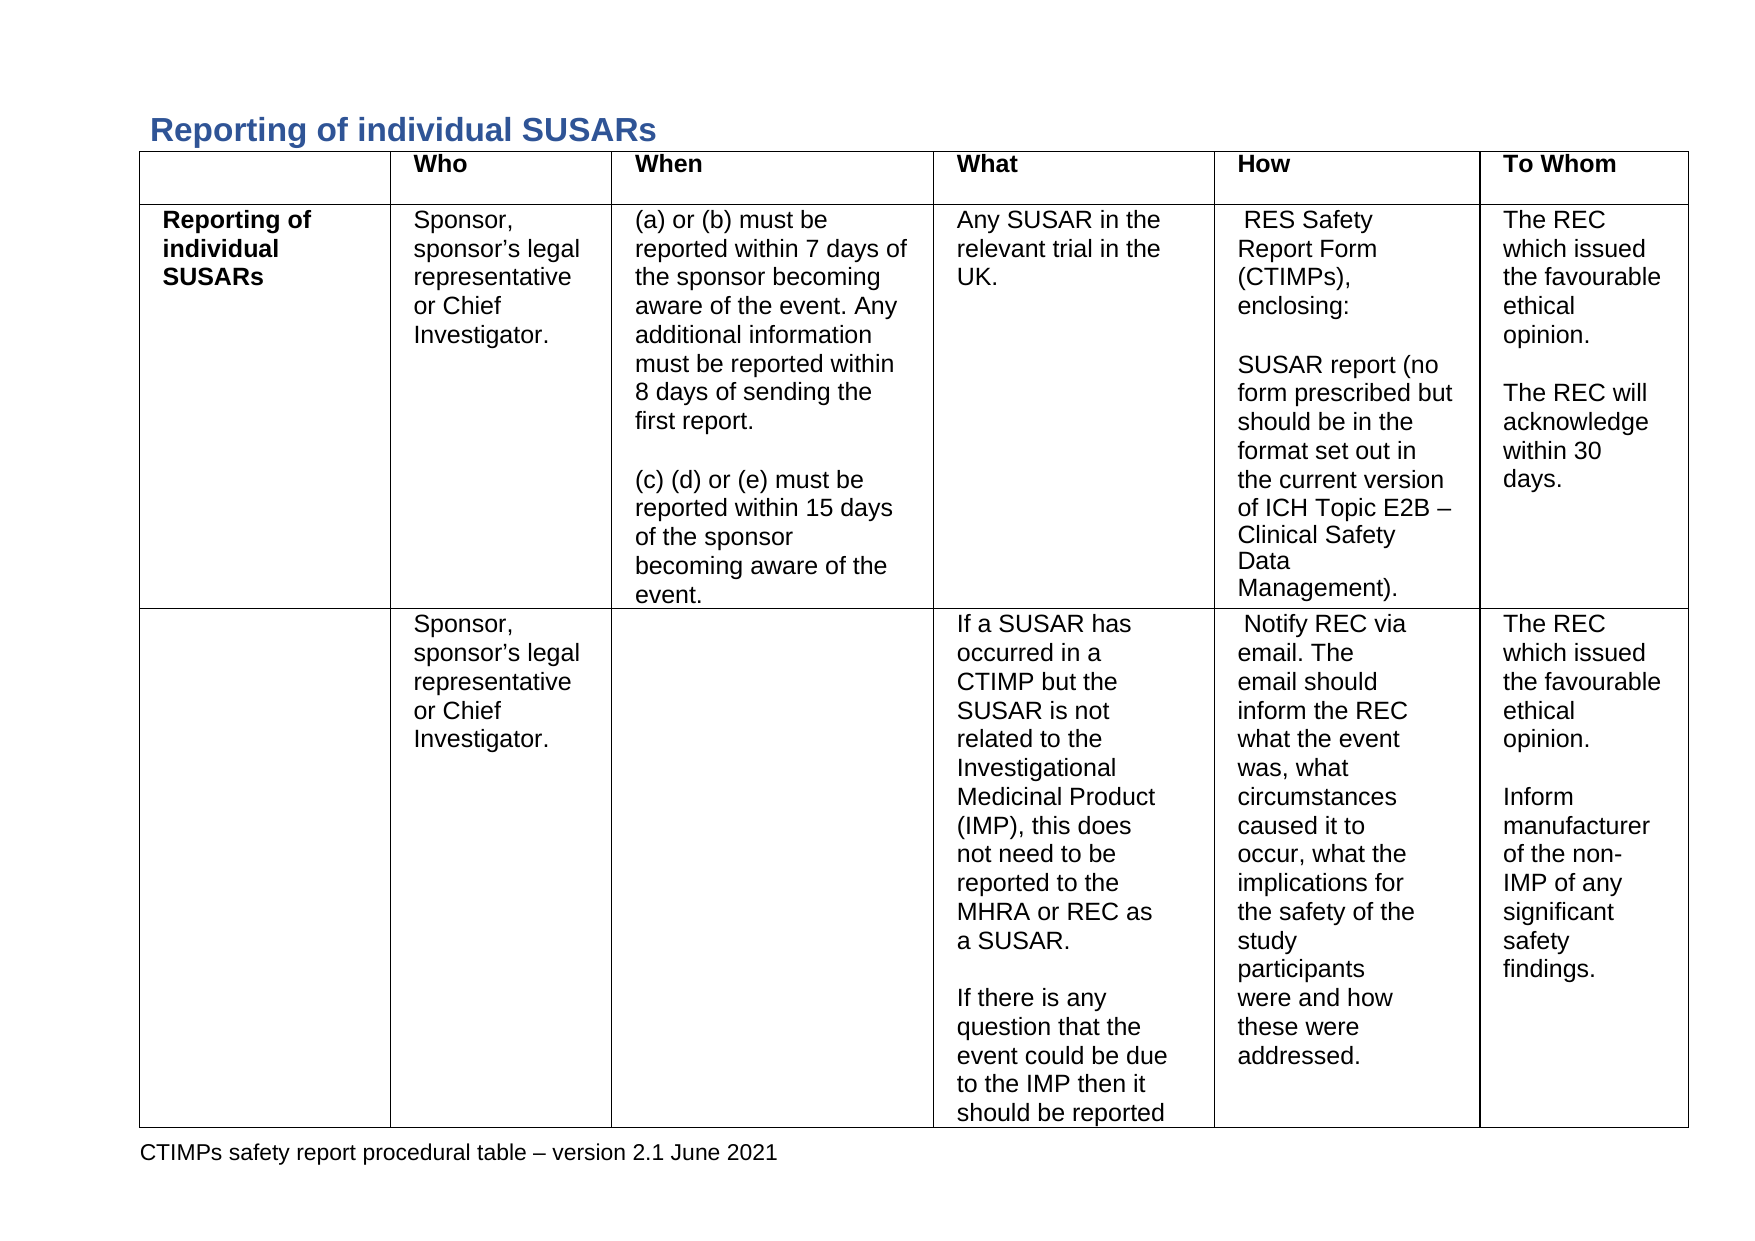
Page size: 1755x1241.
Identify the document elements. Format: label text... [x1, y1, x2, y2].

table_header When [612, 152, 933, 204]
table_cell Reporting of individual SUSARs [140, 205, 390, 608]
table_cell Notify REC via email. The email should inform the REC what the event was, what circumstances caused it to occur, what the implications for the safety of the study participants were and how these were addressed. [1215, 609, 1479, 1127]
table_cell The REC which issued the favourable ethical opinion. The REC will acknowledge within 30 days. [1481, 205, 1688, 608]
table_header What [934, 152, 1214, 204]
table_header How [1215, 152, 1479, 204]
table_cell The REC which issued the favourable ethical opinion. Inform manufacturer of the non-IMP of any significant safety findings. [1481, 609, 1688, 1127]
table_header To Whom [1481, 152, 1688, 204]
table_cell Sponsor, sponsor’s legal representative or Chief Investigator. [391, 609, 611, 1127]
table_cell Sponsor, sponsor’s legal representative or Chief Investigator. [391, 205, 611, 608]
subtitle Reporting of individual SUSARs [150, 110, 1733, 148]
table_cell Any SUSAR in the relevant trial in the UK. [934, 205, 1214, 608]
table_cell [612, 609, 933, 1127]
table_cell (a) or (b) must be reported within 7 days of the sponsor becoming aware of the event. Any additional information must be reported within 8 days of sending the first report. (c) (d) or (e) must be reported within 15 days of the sponsor becoming aware of the event. [612, 205, 933, 608]
table_header Who [391, 152, 611, 204]
table_cell If a SUSAR has occurred in a CTIMP but the SUSAR is not related to the Investigational Medicinal Product (IMP), this does not need to be reported to the MHRA or REC as a SUSAR. If there is any question that the event could be due to the IMP then it should be reported [934, 609, 1214, 1127]
table_cell RES Safety Report Form (CTIMPs), enclosing: SUSAR report (no form prescribed but should be in the format set out in the current version of ICH Topic E2B – Clinical Safety Data Management). [1215, 205, 1479, 608]
table_header [140, 152, 390, 204]
table_cell [140, 609, 390, 1127]
